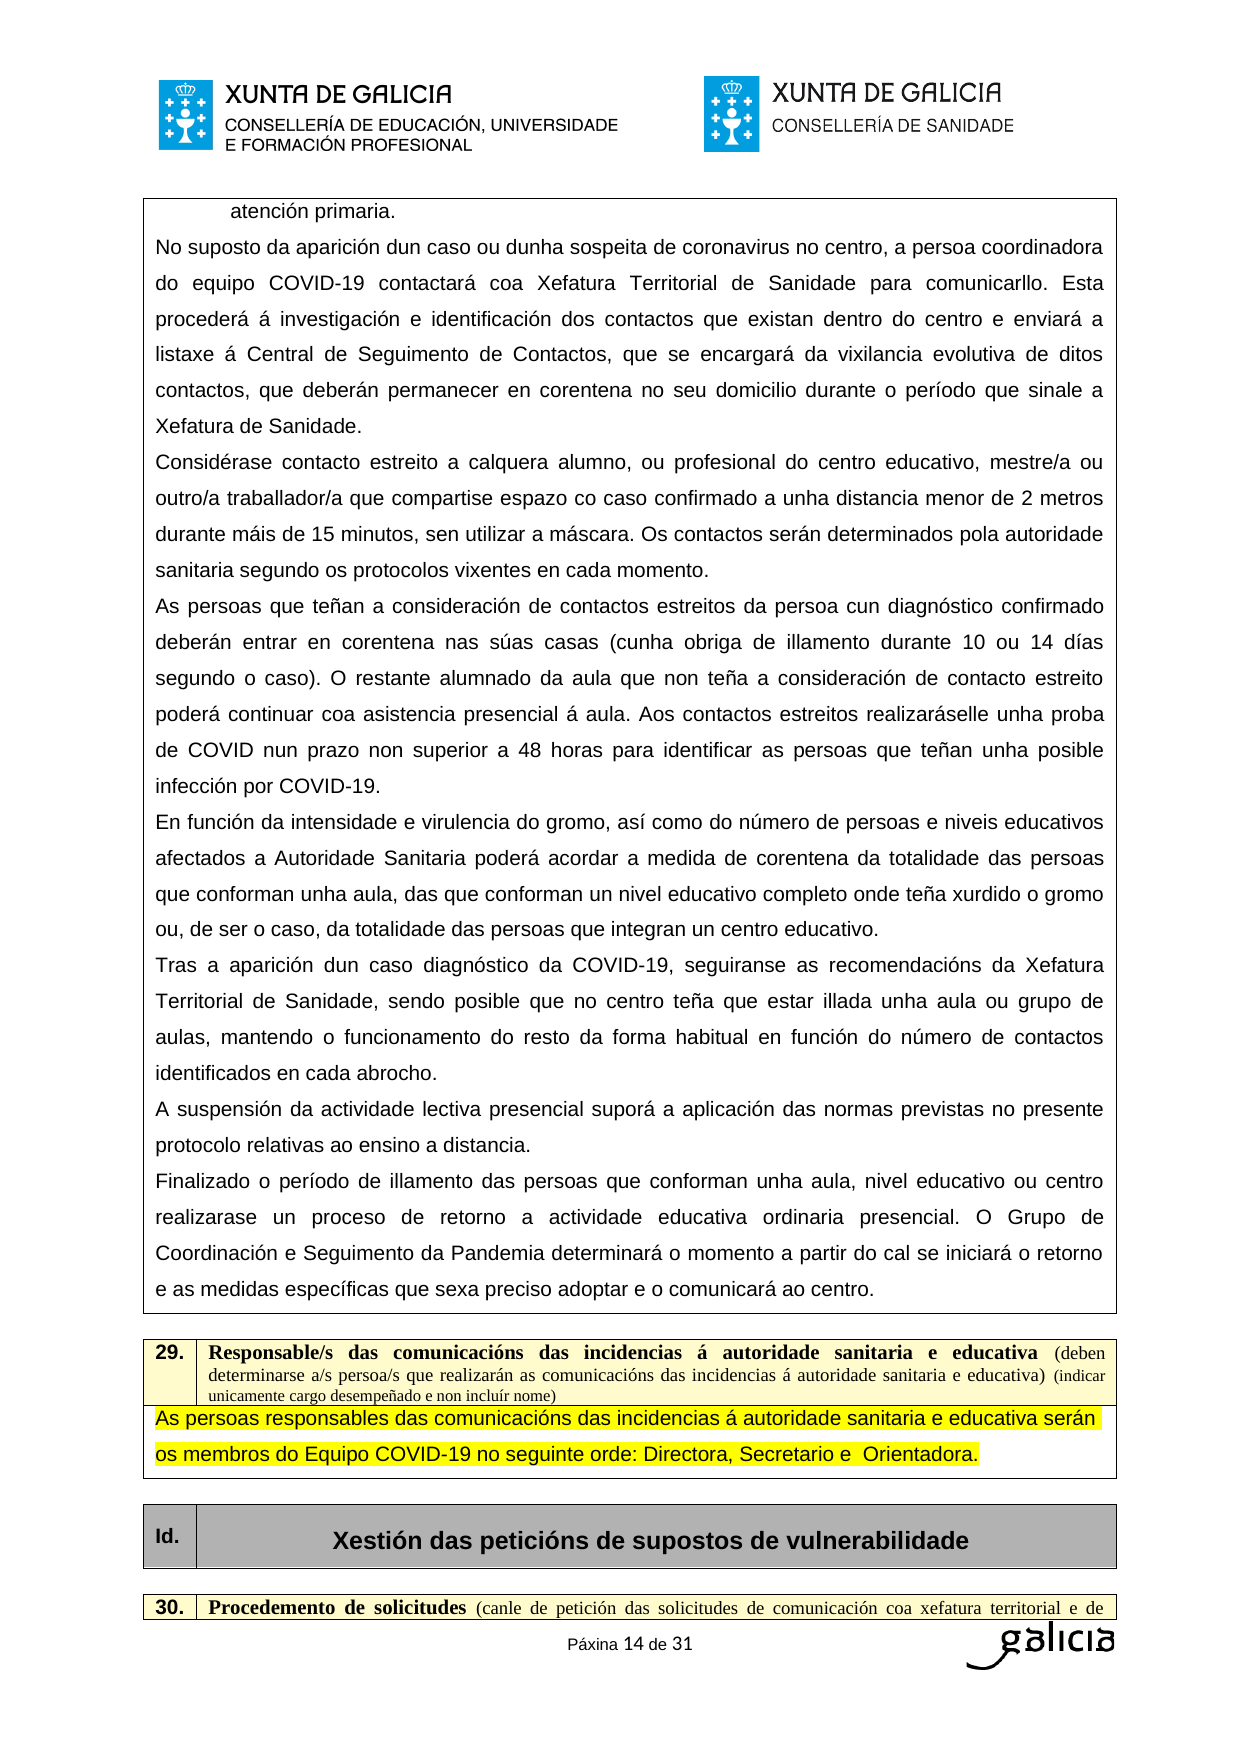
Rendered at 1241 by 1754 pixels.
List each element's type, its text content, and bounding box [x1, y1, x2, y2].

table_header 30. [144, 1595, 196, 1619]
table_header 29. [144, 1340, 196, 1405]
table_header Xestión das peticións de supostos de vulnerabilidade [197, 1505, 1116, 1567]
table_header Responsable/s das comunicacións das incidencias á autoridade sanitaria e educativa (deben determinarse a/s persoa/s que realizarán as comunicacións das incidencias á autoridade sanitaria e educativa) (indicar unicamente cargo desempeñado e non incluír nome) [197, 1340, 1116, 1405]
table_cell atención primaria. No suposto da aparición dun caso ou dunha sospeita de coronavirus no centro, a persoa coordinadora do equipo COVID-19 contactará coa Xefatura Territorial de Sanidade para comunicarllo. Esta procederá á investigación e identificación dos contactos que existan dentro do centro e enviará a listaxe á Central de Seguimento de Contactos, que se encargará da vixilancia evolutiva de ditos contactos, que deberán permanecer en corentena no seu domicilio durante o período que sinale a Xefatura de Sanidade. Considérase contacto estreito a calquera alumno, ou profesional do centro educativo, mestre/a ou outro/a traballador/a que compartise espazo co caso confirmado a unha distancia menor de 2 metros durante máis de 15 minutos, sen utilizar a máscara. Os contactos serán determinados pola autoridade sanitaria segundo os protocolos vixentes en cada momento. As persoas que teñan a consideración de contactos estreitos da persoa cun diagnóstico confirmado deberán entrar en corentena nas súas casas (cunha obriga de illamento durante 10 ou 14 días segundo o caso). O restante alumnado da aula que non teña a consideración de contacto estreito poderá continuar coa asistencia presencial á aula. Aos contactos estreitos realizaráselle unha proba de COVID nun prazo non superior a 48 horas para identificar as persoas que teñan unha posible infección por COVID-19. En función da intensidade e virulencia do gromo, así como do número de persoas e niveis educativos afectados a Autoridade Sanitaria poderá acordar a medida de corentena da totalidade das persoas que conforman unha aula, das que conforman un nivel educativo completo onde teña xurdido o gromo ou, de ser o caso, da totalidade das persoas que integran un centro educativo. Tras a aparición dun caso diagnóstico da COVID-19, seguiranse as recomendacións da Xefatura Territorial de Sanidade, sendo posible que no centro teña que estar illada unha aula ou grupo de aulas, mantendo o funcionamento do resto da forma habitual en función do número de contactos identificados en cada abrocho. A suspensión da actividade lectiva presencial suporá a aplicación das normas previstas no presente protocolo relativas ao ensino a distancia. Finalizado o período de illamento das persoas que conforman unha aula, nivel educativo ou centro realizarase un proceso de retorno a actividade educativa ordinaria presencial. O Grupo de Coordinación e Seguimento da Pandemia determinará o momento a partir do cal se iniciará o retorno e as medidas específicas que sexa preciso adoptar e o comunicará ao centro. [144, 199, 1116, 1313]
table_header Id. [144, 1505, 196, 1567]
table_header Procedemento de solicitudes (canle de petición das solicitudes de comunicación coa xefatura territorial e de [197, 1595, 1116, 1619]
table_cell As persoas responsables das comunicacións das incidencias á autoridade sanitaria e educativa serán os membros do Equipo COVID-19 no seguinte orde: Directora, Secretario e Orientadora. [144, 1406, 1116, 1478]
